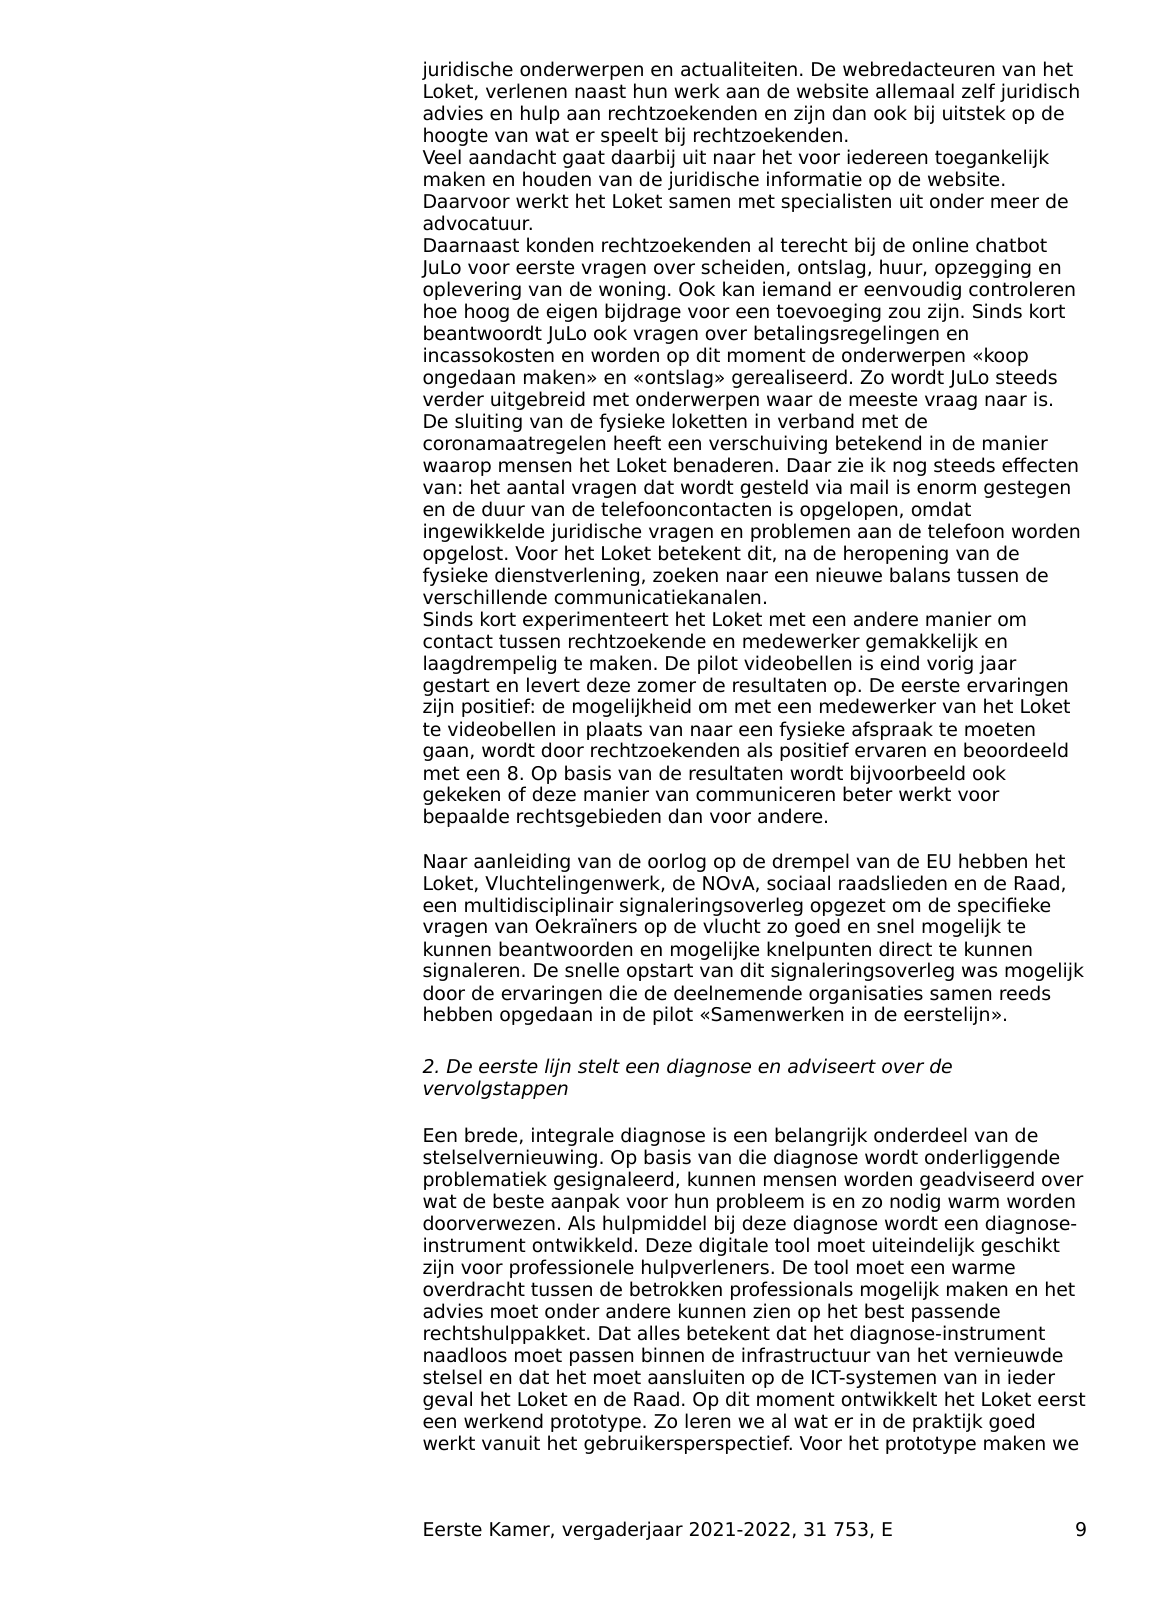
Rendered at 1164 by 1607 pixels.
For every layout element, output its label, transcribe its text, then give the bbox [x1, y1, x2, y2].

text juridische onderwerpen en actualiteiten. De webredacteuren van het Loket, verlenen naast hun werk aan de website allemaal zelf juridisch advies en hulp aan rechtzoekenden en zijn dan ook bij uitstek op de hoogte van wat er speelt bij rechtzoekenden. [422, 59, 1087, 147]
text Veel aandacht gaat daarbij uit naar het voor iedereen toegankelijk maken en houden van de juridische informatie op de website. Daarvoor werkt het Loket samen met specialisten uit onder meer de advocatuur. [422, 147, 1087, 235]
text Naar aanleiding van de oorlog op de drempel van de EU hebben het Loket, Vluchtelingenwerk, de NOvA, sociaal raadslieden en de Raad, een multidisciplinair signaleringsoverleg opgezet om de specifieke vragen van Oekraïners op de vlucht zo goed en snel mogelijk te kunnen beantwoorden en mogelijke knelpunten direct te kunnen signaleren. De snelle opstart van dit signaleringsoverleg was mogelijk door de ervaringen die de deelnemende organisaties samen reeds hebben opgedaan in de pilot «Samenwerken in de eerstelijn». [422, 851, 1087, 1026]
text Een brede, integrale diagnose is een belangrijk onderdeel van de stelselvernieuwing. Op basis van die diagnose wordt onderliggende problematiek gesignaleerd, kunnen mensen worden geadviseerd over wat de beste aanpak voor hun probleem is en zo nodig warm worden doorverwezen. Als hulpmiddel bij deze diagnose wordt een diagnose-instrument ontwikkeld. Deze digitale tool moet uiteindelijk geschikt zijn voor professionele hulpverleners. De tool moet een warme overdracht tussen de betrokken professionals mogelijk maken en het advies moet onder andere kunnen zien op het best passende rechtshulppakket. Dat alles betekent dat het diagnose-instrument naadloos moet passen binnen de infrastructuur van het vernieuwde stelsel en dat het moet aansluiten op de ICT-systemen van in ieder geval het Loket en de Raad. Op dit moment ontwikkelt het Loket eerst een werkend prototype. Zo leren we al wat er in de praktijk goed werkt vanuit het gebruikersperspectief. Voor het prototype maken we [422, 1125, 1087, 1455]
subtitle 2. De eerste lijn stelt een diagnose en adviseert over de vervolgstappen [422, 1056, 1087, 1100]
text Daarnaast konden rechtzoekenden al terecht bij de online chatbot JuLo voor eerste vragen over scheiden, ontslag, huur, opzegging en oplevering van de woning. Ook kan iemand er eenvoudig controleren hoe hoog de eigen bijdrage voor een toevoeging zou zijn. Sinds kort beantwoordt JuLo ook vragen over betalingsregelingen en incassokosten en worden op dit moment de onderwerpen «koop ongedaan maken» en «ontslag» gerealiseerd. Zo wordt JuLo steeds verder uitgebreid met onderwerpen waar de meeste vraag naar is. [422, 235, 1087, 411]
text Sinds kort experimenteert het Loket met een andere manier om contact tussen rechtzoekende en medewerker gemakkelijk en laagdrempelig te maken. De pilot videobellen is eind vorig jaar gestart en levert deze zomer de resultaten op. De eerste ervaringen zijn positief: de mogelijkheid om met een medewerker van het Loket te videobellen in plaats van naar een fysieke afspraak te moeten gaan, wordt door rechtzoekenden als positief ervaren en beoordeeld met een 8. Op basis van de resultaten wordt bijvoorbeeld ook gekeken of deze manier van communiceren beter werkt voor bepaalde rechtsgebieden dan voor andere. [422, 608, 1087, 828]
text De sluiting van de fysieke loketten in verband met de coronamaatregelen heeft een verschuiving betekend in de manier waarop mensen het Loket benaderen. Daar zie ik nog steeds effecten van: het aantal vragen dat wordt gesteld via mail is enorm gestegen en de duur van de telefooncontacten is opgelopen, omdat ingewikkelde juridische vragen en problemen aan de telefoon worden opgelost. Voor het Loket betekent dit, na de heropening van de fysieke dienstverlening, zoeken naar een nieuwe balans tussen de verschillende communicatiekanalen. [422, 411, 1087, 608]
